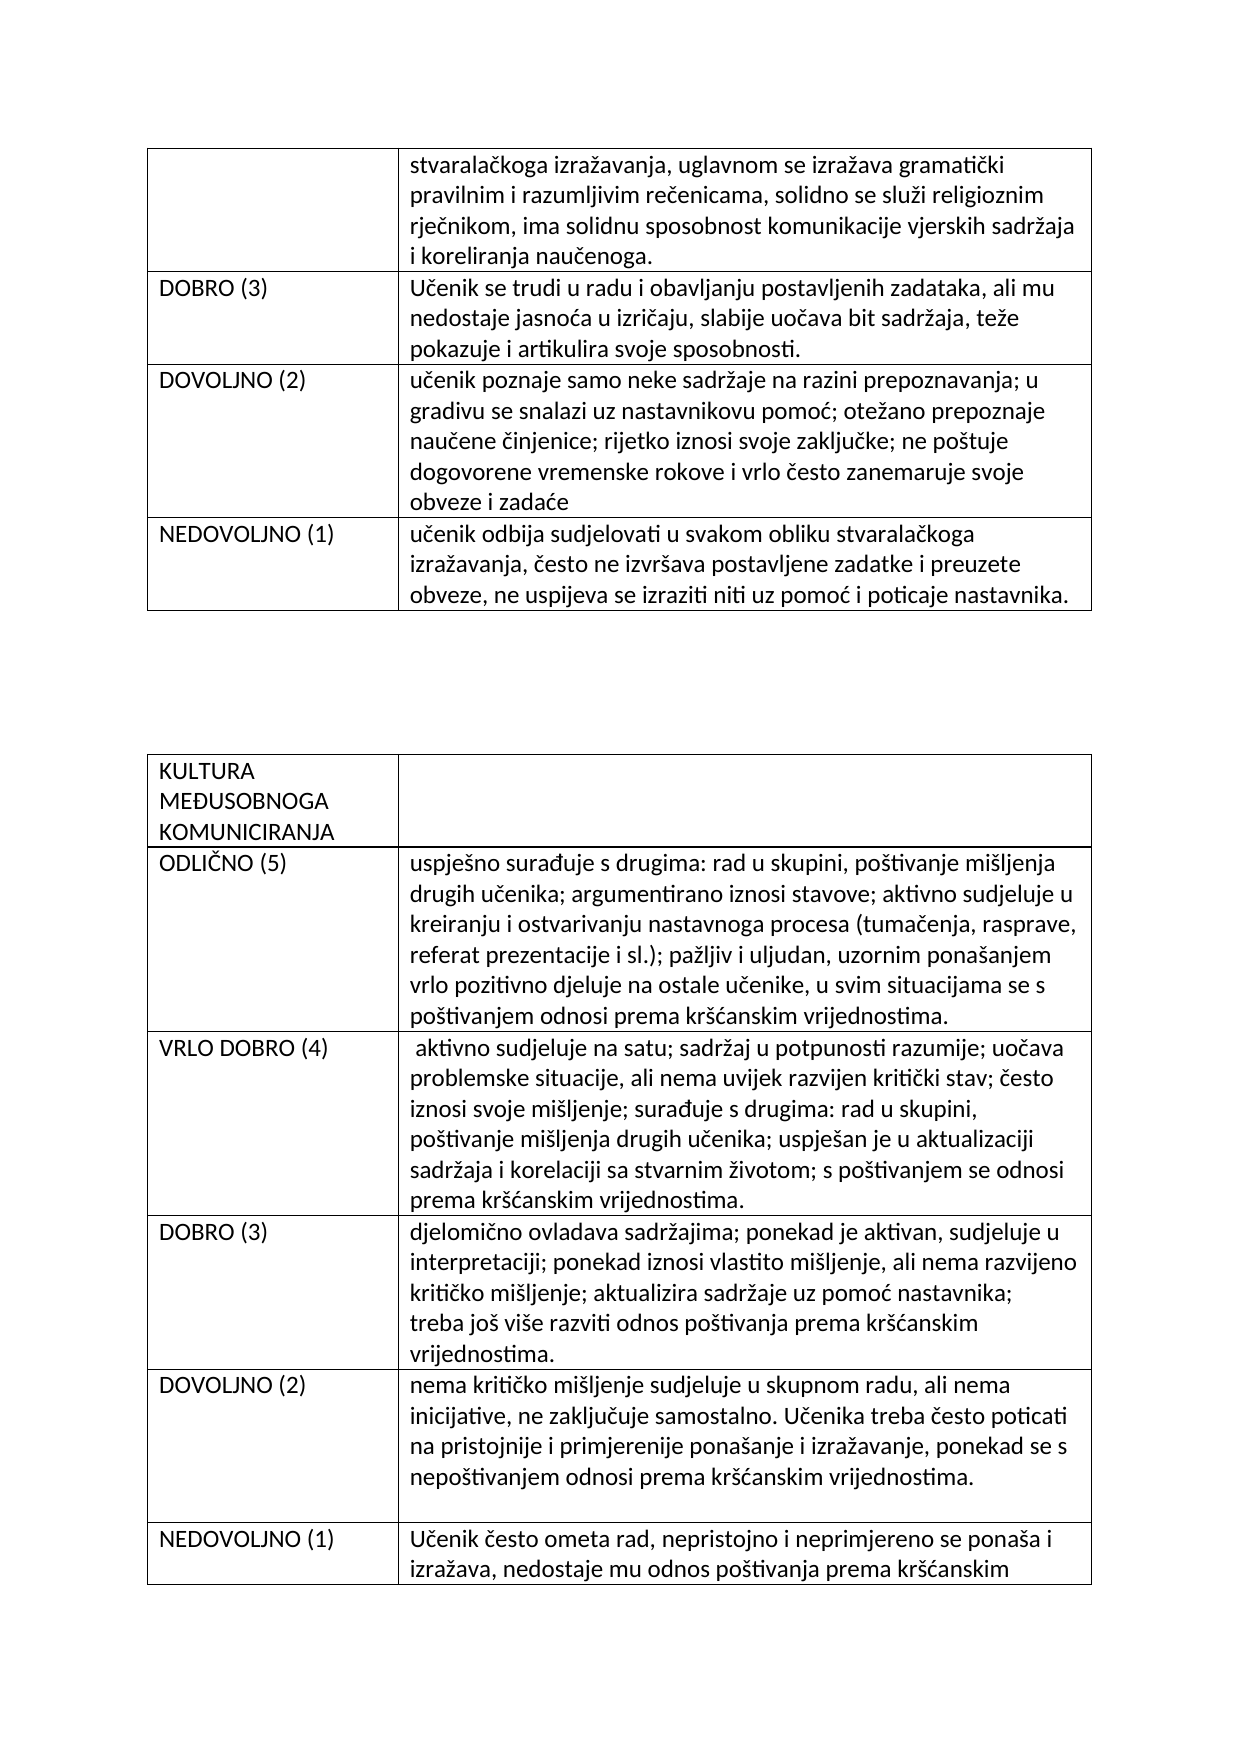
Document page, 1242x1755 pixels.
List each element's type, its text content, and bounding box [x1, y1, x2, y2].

table_cell VRLO DOBRO (4) [148, 1032, 398, 1215]
table_cell nema kritičko mišljenje sudjeluje u skupnom radu, ali nema inicijative, ne zaključuje samostalno. Učenika treba često poticati na pristojnije i primjerenije ponašanje i izražavanje, ponekad se s nepoštivanjem odnosi prema kršćanskim vrijednostima. [399, 1370, 1091, 1522]
table_cell djelomično ovladava sadržajima; ponekad je aktivan, sudjeluje u interpretaciji; ponekad iznosi vlastito mišljenje, ali nema razvijeno kritičko mišljenje; aktualizira sadržaje uz pomoć nastavnika; treba još više razviti odnos poštivanja prema kršćanskim vrijednostima. [399, 1216, 1091, 1368]
table_cell uspješno surađuje s drugima: rad u skupini, poštivanje mišljenja drugih učenika; argumentirano iznosi stavove; aktivno sudjeluje u kreiranju i ostvarivanju nastavnoga procesa (tumačenja, rasprave, referat prezentacije i sl.); pažljiv i uljudan, uzornim ponašanjem vrlo pozitivno djeluje na ostale učenike, u svim situacijama se s poštivanjem odnosi prema kršćanskim vrijednostima. [399, 848, 1091, 1031]
table_header [399, 755, 1091, 846]
table_cell NEDOVOLJNO (1) [148, 518, 398, 610]
table_cell aktivno sudjeluje na satu; sadržaj u potpunosti razumije; uočava problemske situacije, ali nema uvijek razvijen kritički stav; često iznosi svoje mišljenje; surađuje s drugima: rad u skupini, poštivanje mišljenja drugih učenika; uspješan je u aktualizaciji sadržaja i korelaciji sa stvarnim životom; s poštivanjem se odnosi prema kršćanskim vrijednostima. [399, 1032, 1091, 1215]
table_cell DOVOLJNO (2) [148, 365, 398, 517]
table_cell DOVOLJNO (2) [148, 1370, 398, 1522]
table_cell ODLIČNO (5) [148, 848, 398, 1031]
table_cell [148, 149, 398, 271]
table_cell NEDOVOLJNO (1) [148, 1523, 398, 1584]
table_cell Učenik često ometa rad, nepristojno i neprimjereno se ponaša i izražava, nedostaje mu odnos poštivanja prema kršćanskim [399, 1523, 1091, 1584]
table_cell učenik odbija sudjelovati u svakom obliku stvaralačkoga izražavanja, često ne izvršava postavljene zadatke i preuzete obveze, ne uspijeva se izraziti niti uz pomoć i poticaje nastavnika. [399, 518, 1091, 610]
table_header KULTURA MEĐUSOBNOGA KOMUNICIRANJA [148, 755, 398, 846]
table_cell učenik poznaje samo neke sadržaje na razini prepoznavanja; u gradivu se snalazi uz nastavnikovu pomoć; otežano prepoznaje naučene činjenice; rijetko iznosi svoje zaključke; ne poštuje dogovorene vremenske rokove i vrlo često zanemaruje svoje obveze i zadaće [399, 365, 1091, 517]
table_cell Učenik se trudi u radu i obavljanju postavljenih zadataka, ali mu nedostaje jasnoća u izričaju, slabije uočava bit sadržaja, teže pokazuje i artikulira svoje sposobnosti. [399, 272, 1091, 363]
table_cell stvaralačkoga izražavanja, uglavnom se izražava gramatički pravilnim i razumljivim rečenicama, solidno se služi religioznim rječnikom, ima solidnu sposobnost komunikacije vjerskih sadržaja i koreliranja naučenoga. [399, 149, 1091, 271]
table_cell DOBRO (3) [148, 1216, 398, 1368]
table_cell DOBRO (3) [148, 272, 398, 363]
